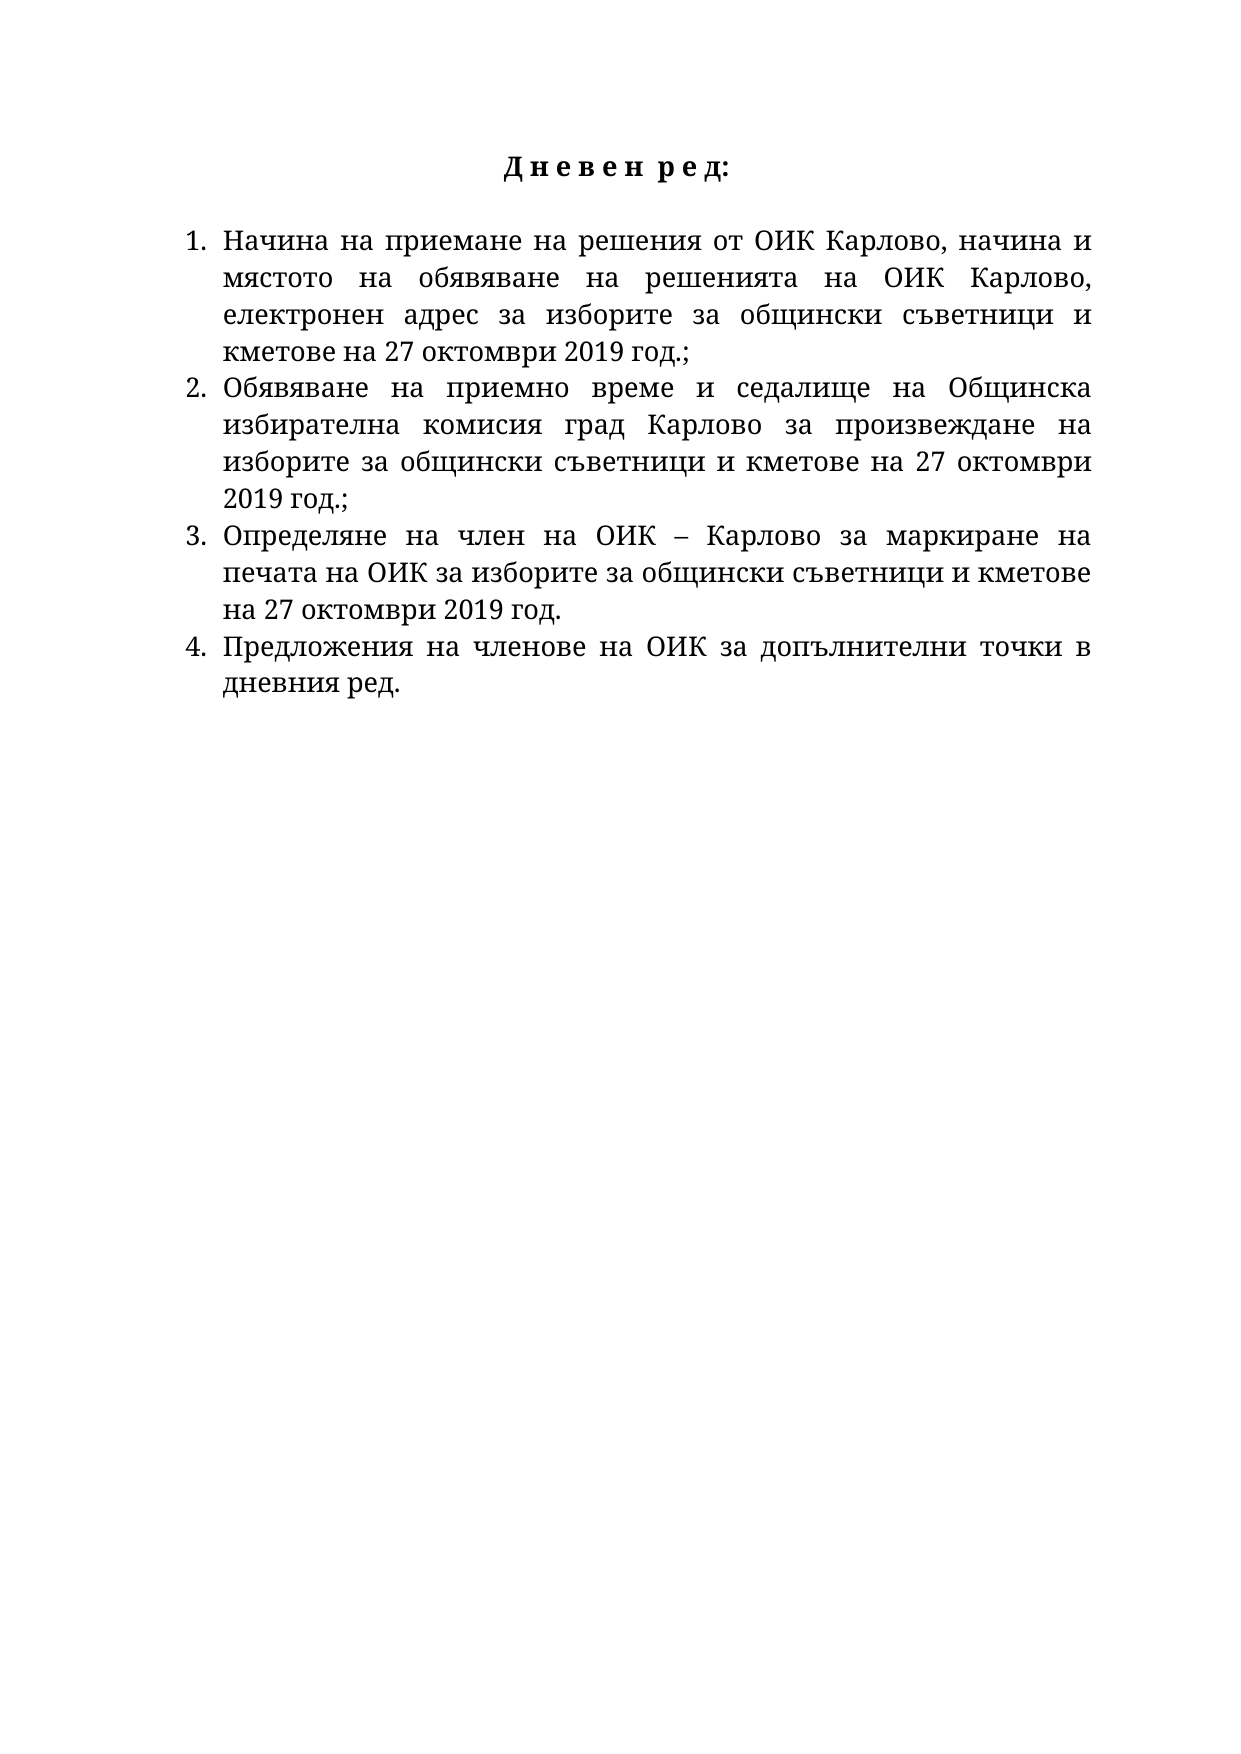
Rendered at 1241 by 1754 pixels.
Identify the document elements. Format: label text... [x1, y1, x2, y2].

text Д н е в е н р е д: [148, 148, 1093, 184]
list Обявяване на приемно време и седалище на Общинска избирателна комисия град Карлово за произвеждане на изборите за общински съветници и кметове на 27 октомври 2019 год.; [185, 369, 1093, 516]
list Предложения на членове на ОИК за допълнителни точки в дневния ред. [185, 627, 1093, 701]
list Начина на приемане на решения от ОИК Карлово, начина и мястото на обявяване на решенията на ОИК Карлово, електронен адрес за изборите за общински съветници и кметове на 27 октомври 2019 год.; [185, 221, 1093, 369]
list Определяне на член на ОИК – Карлово за маркиране на печата на ОИК за изборите за общински съветници и кметове на 27 октомври 2019 год. [185, 516, 1093, 627]
